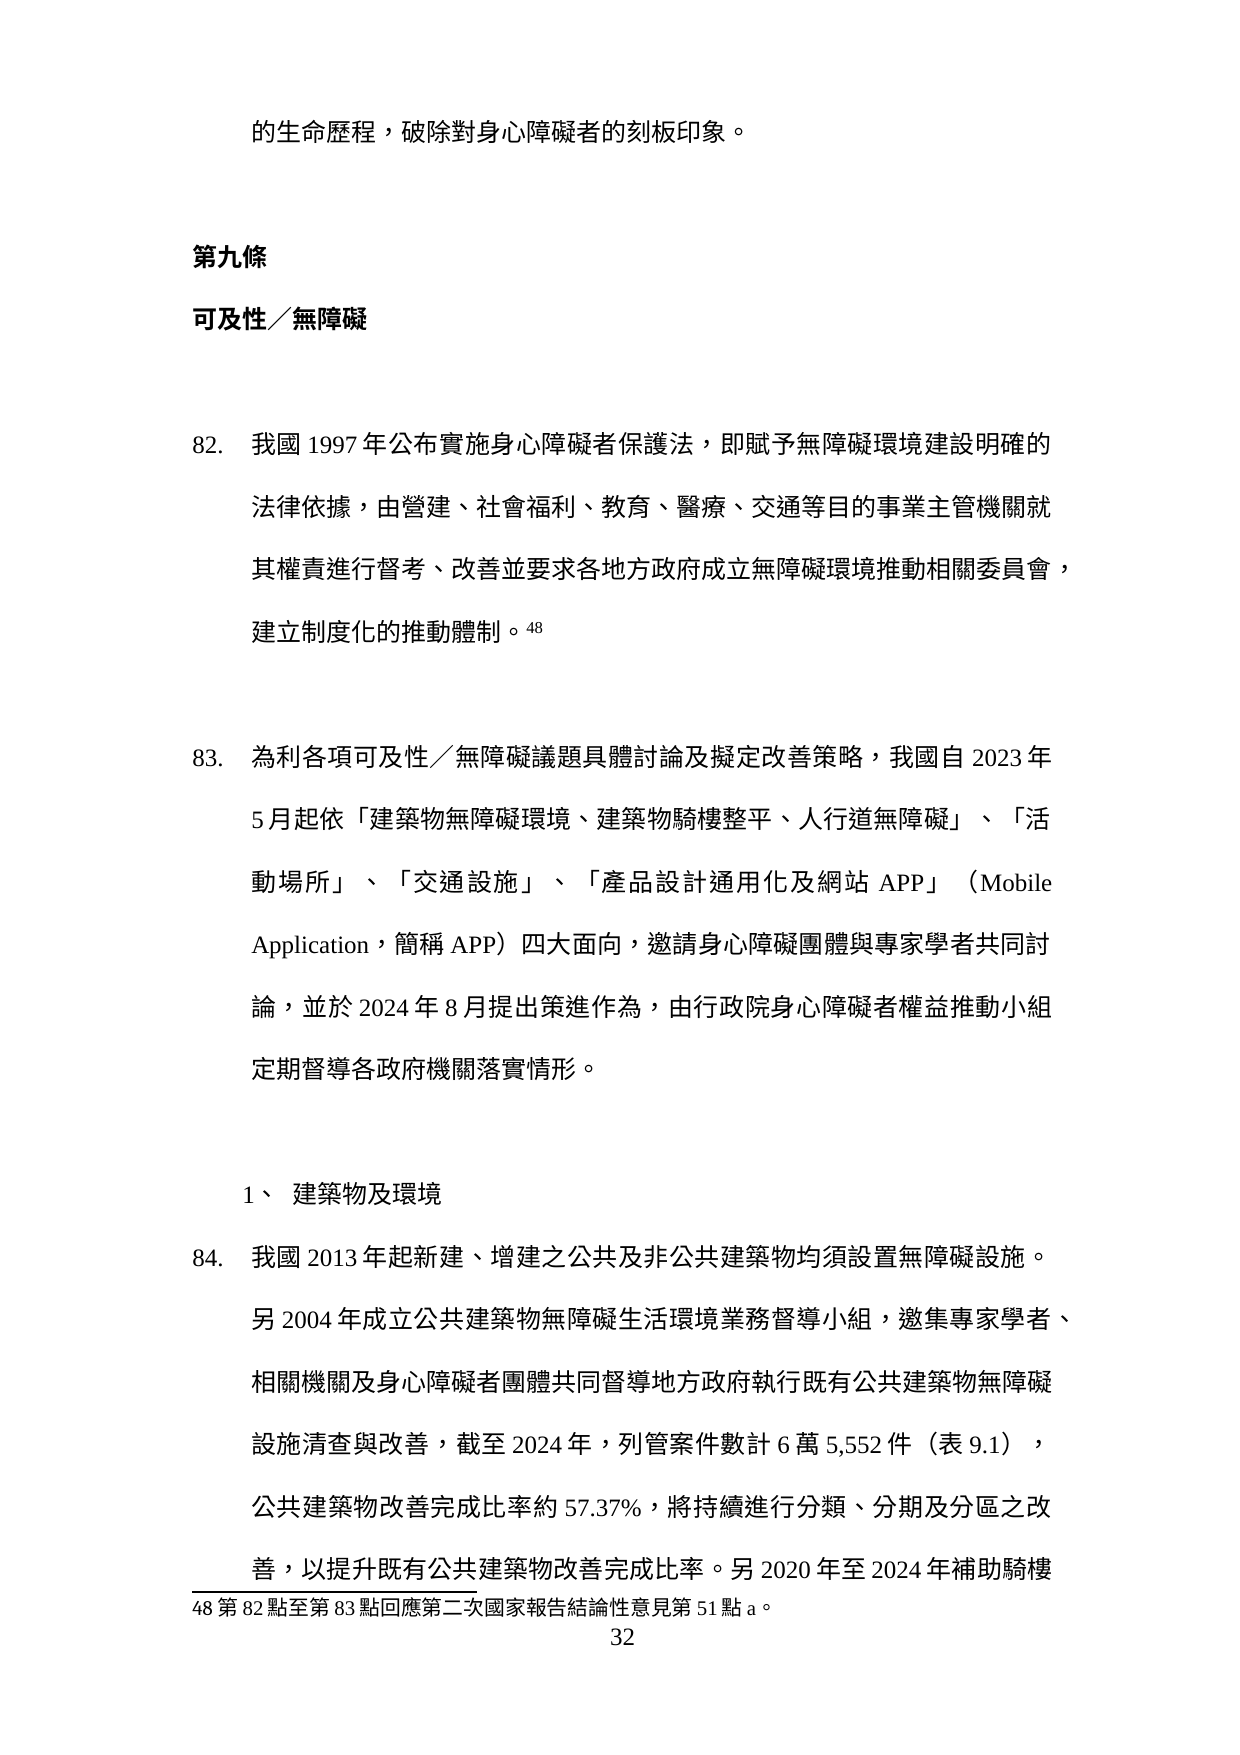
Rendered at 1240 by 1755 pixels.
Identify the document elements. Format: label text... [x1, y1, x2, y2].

subtitle 可及性／無障礙 [192, 276, 1052, 339]
list 第82點至第83點回應第二次國家報告結論性意見第51點a。 [192, 1592, 1052, 1622]
list 建築物及環境 [242, 1151, 1052, 1214]
list 我國1997年公布實施身心障礙者保護法，即賦予無障礙環境建設明確的法律依據，由營建、社會福利、教育、醫療、交通等目的事業主管機關就其權責進行督考、改善並要求各地方政府成立無障礙環境推動相關委員會，建立制度化的推動體制。 [192, 401, 1052, 651]
subtitle 第九條 [192, 214, 1052, 276]
list 我國2013年起新建、增建之公共及非公共建築物均須設置無障礙設施。另2004年成立公共建築物無障礙生活環境業務督導小組，邀集專家學者、相關機關及身心障礙者團體共同督導地方政府執行既有公共建築物無障礙設施清查與改善，截至2024年，列管案件數計6萬5,552件（表9.1），公共建築物改善完成比率約57.37%，將持續進行分類、分期及分區之改善，以提升既有公共建築物改善完成比率。另2020年至2024年補助騎樓整平計4億1,729萬4,000元（表9.2），優先改善商圈街廓、醫療院所、旅遊路線、公共交通轉運點或社區通學等具有迫切整平需求之路段。 [192, 1214, 1052, 1589]
list 為利各項可及性／無障礙議題具體討論及擬定改善策略，我國自2023年5月起依「建築物無障礙環境、建築物騎樓整平、人行道無障礙」、「活動場所」、「交通設施」、「產品設計通用化及網站APP」（Mobile Application，簡稱APP）四大面向，邀請身心障礙團體與專家學者共同討論，並於2024年8月提出策進作為，由行政院身心障礙者權益推動小組定期督導各政府機關落實情形。 [192, 714, 1052, 1089]
list 的生命歷程，破除對身心障礙者的刻板印象。 [192, 89, 1052, 151]
